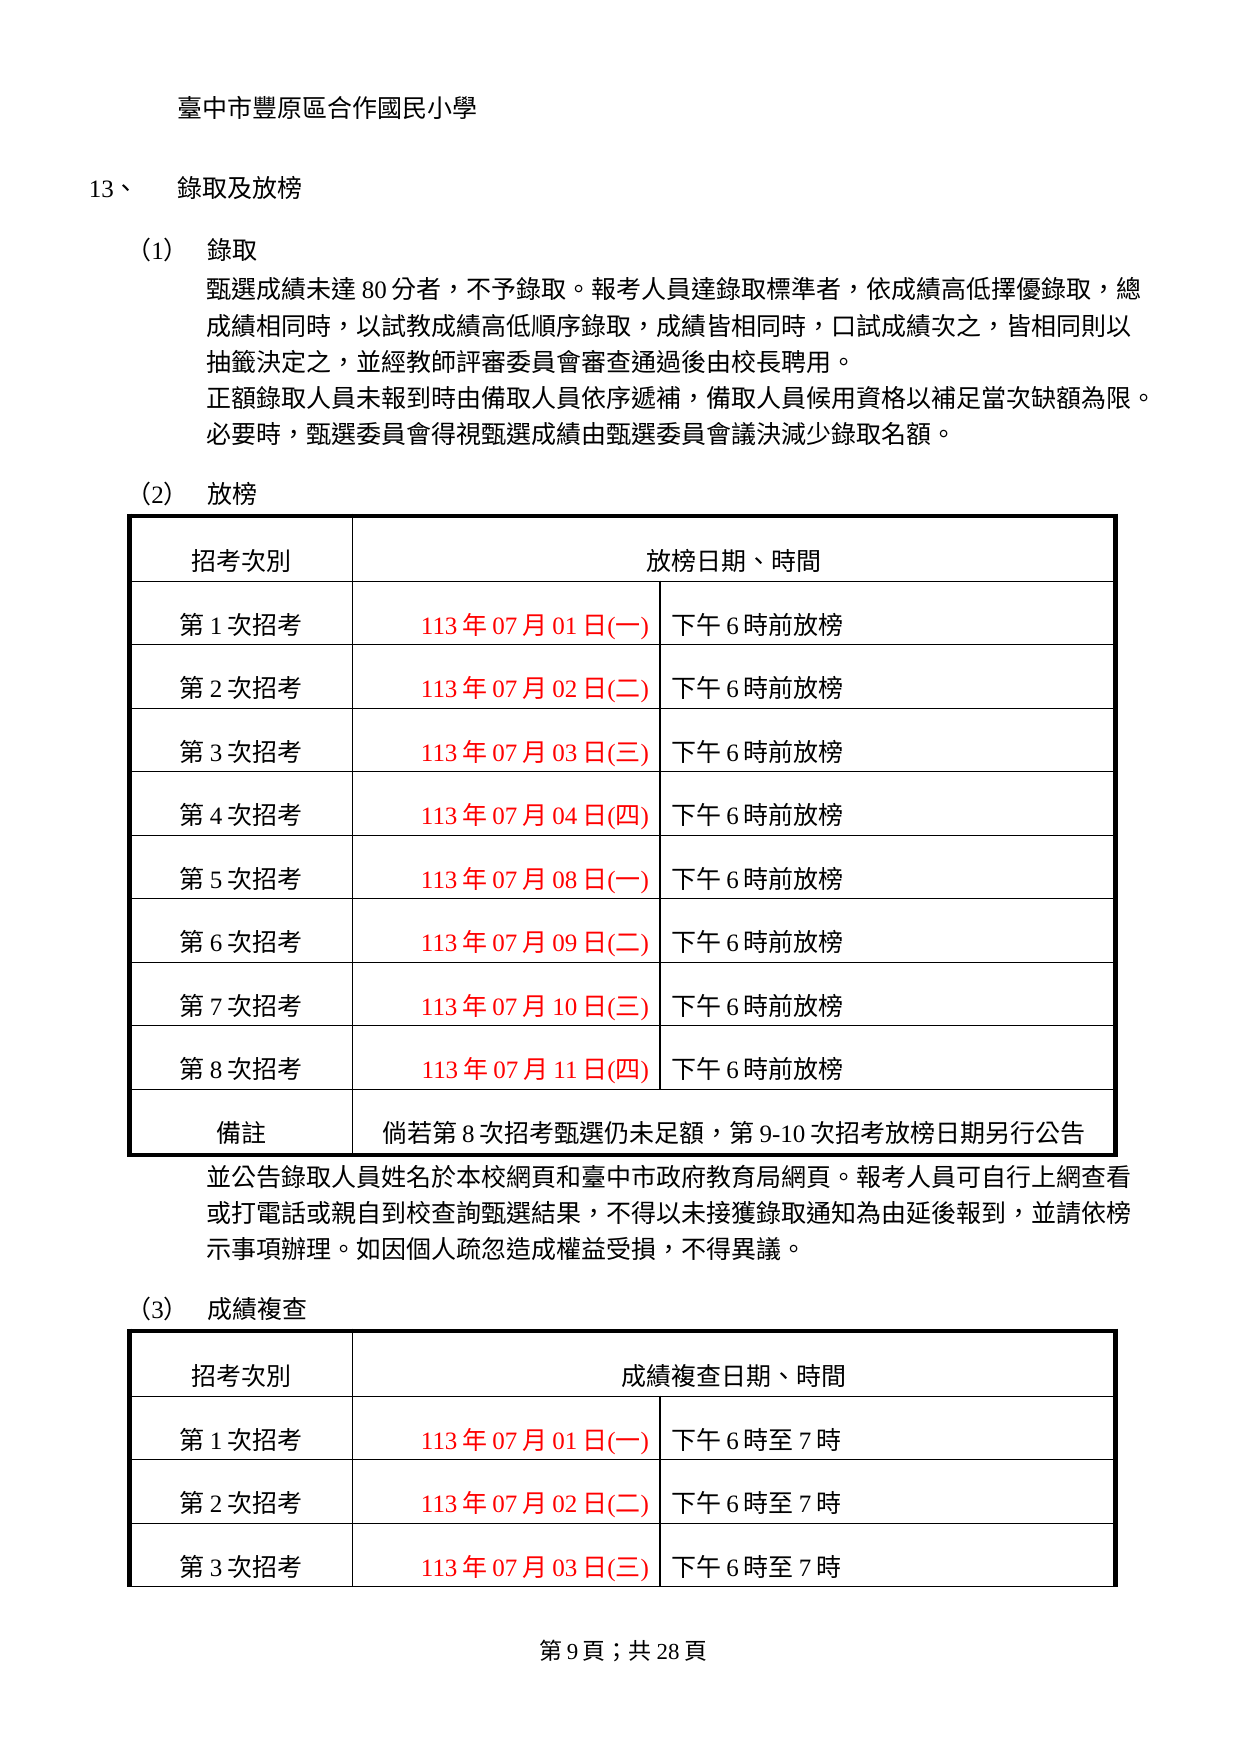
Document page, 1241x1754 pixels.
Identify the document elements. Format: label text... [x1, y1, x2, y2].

text 並公告錄取人員姓名於本校網頁和臺中市政府教育局網頁。報考人員可自行上網查看或打電話或親自到校查詢甄選結果，不得以未接獲錄取通知為由延後報到，並請依榜示事項辦理。如因個人疏忽造成權益受損，不得異議。 [207, 1157, 1152, 1266]
table_header 放榜日期、時間 [353, 518, 1113, 581]
table_header 招考次別 [132, 518, 352, 581]
table_cell 113年07月03日(三) [353, 709, 659, 771]
table_cell 113年07月02日(二) [353, 1460, 659, 1523]
text 甄選成績未達80分者，不予錄取。報考人員達錄取標準者，依成績高低擇優錄取，總成績相同時，以試教成績高低順序錄取，成績皆相同時，口試成績次之，皆相同則以抽籤決定之，並經教師評審委員會審查通過後由校長聘用。 [207, 270, 1152, 378]
table_cell 113年07月01日(一) [353, 582, 659, 644]
table_cell 113年07月02日(二) [353, 645, 659, 708]
table_cell 下午6時前放榜 [661, 582, 1113, 644]
table_cell 下午6時前放榜 [661, 1026, 1113, 1089]
table_cell 113年07月11日(四) [353, 1026, 659, 1089]
table_cell 第8次招考 [132, 1026, 352, 1089]
table_cell 下午6時前放榜 [661, 645, 1113, 708]
list 成績複查 [126, 1266, 1152, 1328]
table_cell 113年07月04日(四) [353, 772, 659, 835]
list 放榜 [126, 451, 1152, 513]
table_cell 113年07月09日(二) [353, 899, 659, 962]
table_header 招考次別 [132, 1333, 352, 1396]
table_cell 第2次招考 [132, 1460, 352, 1523]
table_cell 第2次招考 [132, 645, 352, 708]
table_cell 第3次招考 [132, 1524, 352, 1586]
table_cell 下午6時前放榜 [661, 772, 1113, 835]
table_cell 第1次招考 [132, 1397, 352, 1459]
table_cell 第4次招考 [132, 772, 352, 835]
table_cell 第1次招考 [132, 582, 352, 644]
table_cell 113年07月01日(一) [353, 1397, 659, 1459]
table_cell 第7次招考 [132, 963, 352, 1025]
table_cell 下午6時前放榜 [661, 709, 1113, 771]
table_cell 下午6時至7時 [661, 1397, 1113, 1459]
table_cell 下午6時至7時 [661, 1524, 1113, 1586]
list 錄取 [126, 207, 1152, 270]
table_cell 備註 [132, 1090, 352, 1152]
text 臺中市豐原區合作國民小學 [177, 65, 1152, 127]
table_cell 113年07月08日(一) [353, 836, 659, 898]
table_cell 下午6時前放榜 [661, 899, 1113, 962]
table_cell 下午6時前放榜 [661, 963, 1113, 1025]
text 正額錄取人員未報到時由備取人員依序遞補，備取人員候用資格以補足當次缺額為限。必要時，甄選委員會得視甄選成績由甄選委員會議決減少錄取名額。 [207, 378, 1152, 451]
table_cell 下午6時至7時 [661, 1460, 1113, 1523]
table_cell 下午6時前放榜 [661, 836, 1113, 898]
table_cell 第5次招考 [132, 836, 352, 898]
table_cell 113年07月10日(三) [353, 963, 659, 1025]
table_cell 113年07月03日(三) [353, 1524, 659, 1586]
table_cell 第3次招考 [132, 709, 352, 771]
table_cell 倘若第8次招考甄選仍未足額，第9-10次招考放榜日期另行公告 [353, 1090, 1113, 1152]
table_header 成績複查日期、時間 [353, 1333, 1113, 1396]
table_cell 第6次招考 [132, 899, 352, 962]
list 錄取及放榜 [89, 145, 1152, 207]
